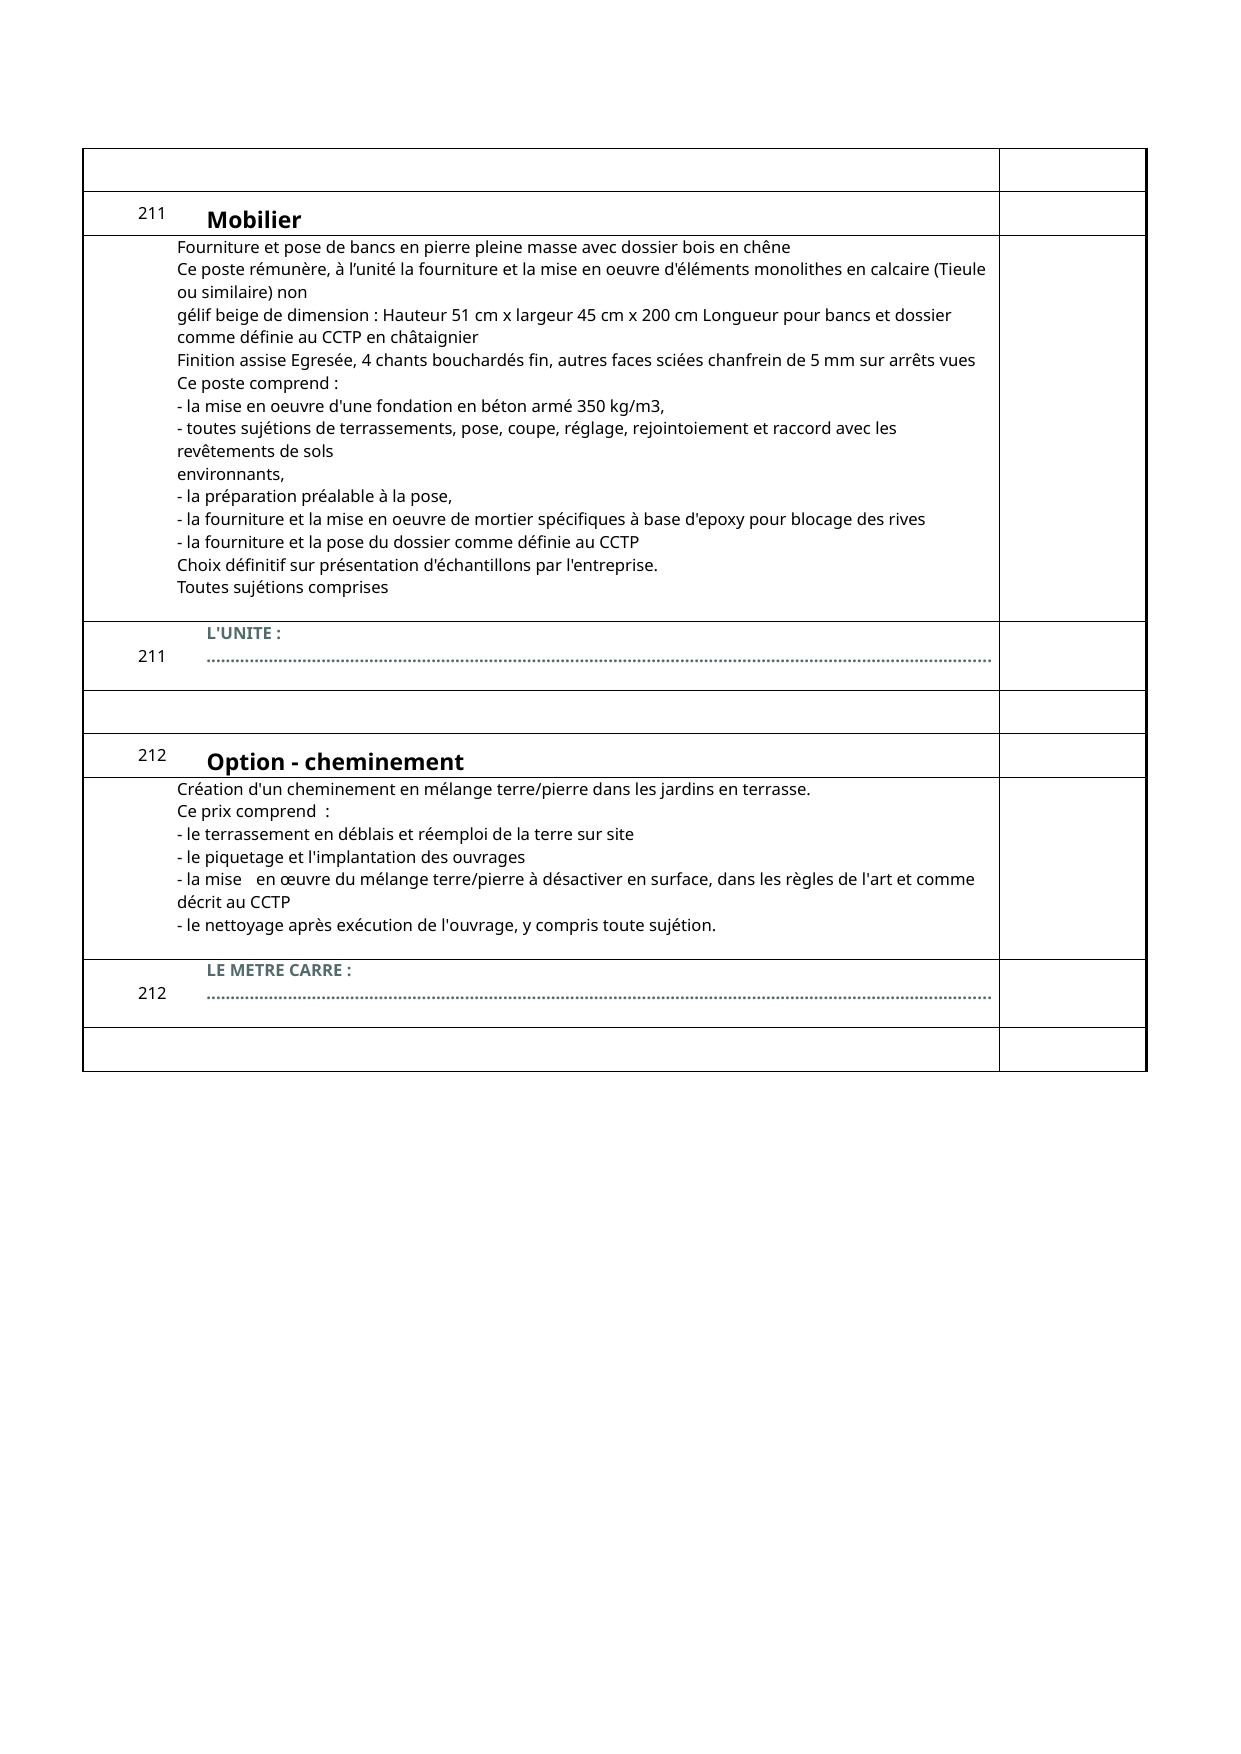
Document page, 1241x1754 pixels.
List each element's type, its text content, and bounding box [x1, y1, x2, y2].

table_cell Option - cheminement [172, 734, 999, 777]
table_cell [172, 149, 999, 191]
table_cell [1000, 622, 1145, 689]
table_cell [1000, 1028, 1145, 1071]
table_cell LE METRE CARRE : [172, 960, 999, 1027]
table_cell Fourniture et pose de bancs en pierre pleine masse avec dossier bois en chêne Ce poste rémunère, à l’unité la fourniture et la mise en oeuvre d'éléments monolithes en calcaire (Tieule ou similaire) non gélif beige de dimension : Hauteur 51 cm x largeur 45 cm x 200 cm Longueur pour bancs et dossier comme définie au CCTP en châtaignier Finition assise Egresée, 4 chants bouchardés fin, autres faces sciées chanfrein de 5 mm sur arrêts vues Ce poste comprend : - la mise en oeuvre d'une fondation en béton armé 350 kg/m3, - toutes sujétions de terrassements, pose, coupe, réglage, rejointoiement et raccord avec les revêtements de sols environnants, - la préparation préalable à la pose, - la fourniture et la mise en oeuvre de mortier spécifiques à base d'epoxy pour blocage des rives - la fourniture et la pose du dossier comme définie au CCTP Choix définitif sur présentation d'échantillons par l'entreprise. Toutes sujétions comprises [172, 236, 999, 621]
table_cell [1000, 149, 1145, 191]
table_cell [1000, 236, 1145, 621]
table_cell [1000, 778, 1145, 959]
table_cell [84, 149, 172, 191]
table_cell 212 [84, 960, 172, 1027]
table_cell [84, 778, 172, 959]
table_cell Création d'un cheminement en mélange terre/pierre dans les jardins en terrasse. Ce prix comprend : - le terrassement en déblais et réemploi de la terre sur site - le piquetage et l'implantation des ouvrages - la mise en œuvre du mélange terre/pierre à désactiver en surface, dans les règles de l'art et comme décrit au CCTP - le nettoyage après exécution de l'ouvrage, y compris toute sujétion. [172, 778, 999, 959]
table_cell [1000, 734, 1145, 777]
table_cell 211 [84, 192, 172, 235]
table_cell 212 [84, 734, 172, 777]
table_cell [1000, 691, 1145, 733]
table_cell [172, 691, 999, 733]
table_cell [84, 236, 172, 621]
table_cell [1000, 960, 1145, 1027]
table_cell [84, 691, 172, 733]
table_cell L'UNITE : [172, 622, 999, 689]
table_cell 211 [84, 622, 172, 689]
table_cell Mobilier [172, 192, 999, 235]
table_cell [1000, 192, 1145, 235]
table_cell [84, 1028, 172, 1071]
table_cell [172, 1028, 999, 1071]
